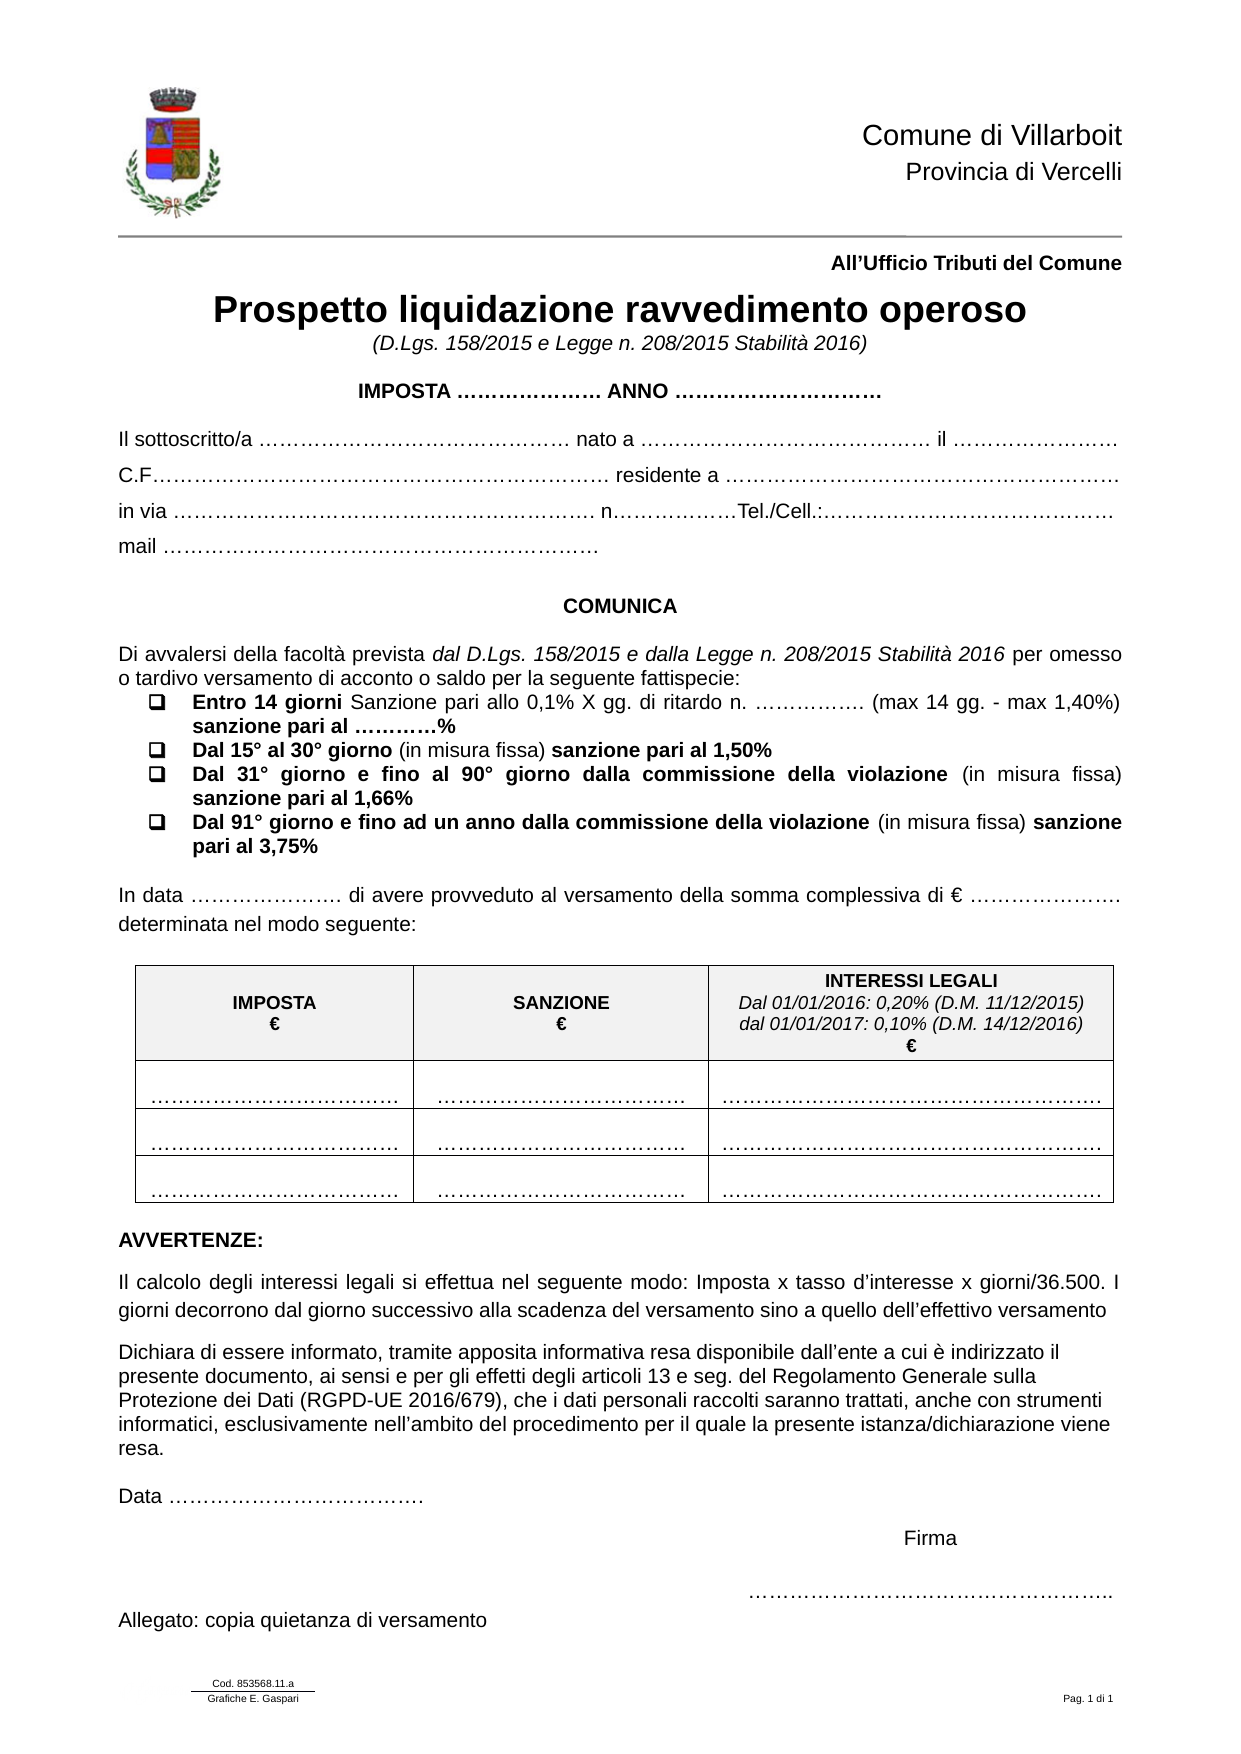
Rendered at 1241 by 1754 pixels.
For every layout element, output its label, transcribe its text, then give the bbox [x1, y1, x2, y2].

text in via ……………………………………………………. n………………Tel./Cell.:…………………………………… [118, 498, 1122, 522]
table_cell ………………………………………………. [709, 1156, 1113, 1202]
text AVVERTENZE: [118, 1228, 1122, 1252]
text Firma [738, 1526, 1122, 1549]
text Prospetto liquidazione ravvedimento operoso [118, 288, 1122, 331]
list Entro 14 giorni Sanzione pari allo 0,1% X gg. di ritardo n. ……………. (max 14 gg. - max 1,40%) sanzione pari al …………% [148, 690, 1122, 738]
table_cell ……………………………… [136, 1061, 413, 1108]
text Dichiara di essere informato, tramite apposita informativa resa disponibile dall’ente a cui è indirizzato il presente documento, ai sensi e per gli effetti degli articoli 13 e seg. del Regolamento Generale sulla Protezione dei Dati (RGPD-UE 2016/679), che i dati personali raccolti saranno trattati, anche con strumenti informatici, esclusivamente nell’ambito del procedimento per il quale la presente istanza/dichiarazione viene resa. [118, 1339, 1122, 1459]
table_cell ……………………………… [136, 1109, 413, 1155]
table_cell ………………………………………………. [709, 1061, 1113, 1108]
table_header IMPOSTA € [136, 966, 413, 1060]
table_cell ………………………………………………. [709, 1109, 1113, 1155]
text All’Ufficio Tributi del Comune [366, 251, 1122, 275]
table_cell ……………………………… [136, 1156, 413, 1202]
list Dal 91° giorno e fino ad un anno dalla commissione della violazione (in misura fissa) sanzione pari al 3,75% [148, 810, 1122, 858]
text Di avvalersi della facoltà prevista dal D.Lgs. 158/2015 e dalla Legge n. 208/2015 Stabilità 2016 per omesso o tardivo versamento di acconto o saldo per la seguente fattispecie: [118, 642, 1122, 690]
table_header SANZIONE € [414, 966, 708, 1060]
table_cell ……………………………… [414, 1109, 708, 1155]
picture [122, 87, 224, 219]
text Allegato: copia quietanza di versamento [118, 1608, 1122, 1632]
text (D.Lgs. 158/2015 e Legge n. 208/2015 Stabilità 2016) [118, 331, 1122, 355]
list Dal 31° giorno e fino al 90° giorno dalla commissione della violazione (in misura fissa) sanzione pari al 1,66% [148, 762, 1122, 810]
table_header INTERESSI LEGALI Dal 01/01/2016: 0,20% (D.M. 11/12/2015) dal 01/01/2017: 0,10% (D.M. 14/12/2016) € [709, 966, 1113, 1060]
text Il sottoscritto/a ……………………………………… nato a …………………………………… il …………………… [118, 427, 1122, 451]
list Dal 15° al 30° giorno (in misura fissa) sanzione pari al 1,50% [148, 738, 1122, 762]
table_cell ……………………………… [414, 1156, 708, 1202]
table_cell ……………………………… [414, 1061, 708, 1108]
text COMUNICA [118, 594, 1122, 618]
text …………………………………………….. [738, 1579, 1122, 1603]
text In data …………………. di avere provveduto al versamento della somma complessiva di € …………………. determinata nel modo seguente: [118, 883, 1122, 936]
text Data ………………………………. [118, 1484, 1122, 1508]
text Provincia di Vercelli [224, 157, 1122, 185]
text Il calcolo degli interessi legali si effettua nel seguente modo: Imposta x tasso d’interesse x giorni/36.500. I giorni decorrono dal giorno successivo alla scadenza del versamento sino a quello dell’effettivo versamento [118, 1269, 1122, 1322]
text C.F………………………………………………………… residente a ………………………………………………… [118, 462, 1122, 486]
text mail ……………………………………………………… [118, 534, 1122, 558]
text Comune di Villarboit [224, 118, 1122, 152]
text IMPOSTA ………………… ANNO ………………………… [118, 379, 1122, 403]
